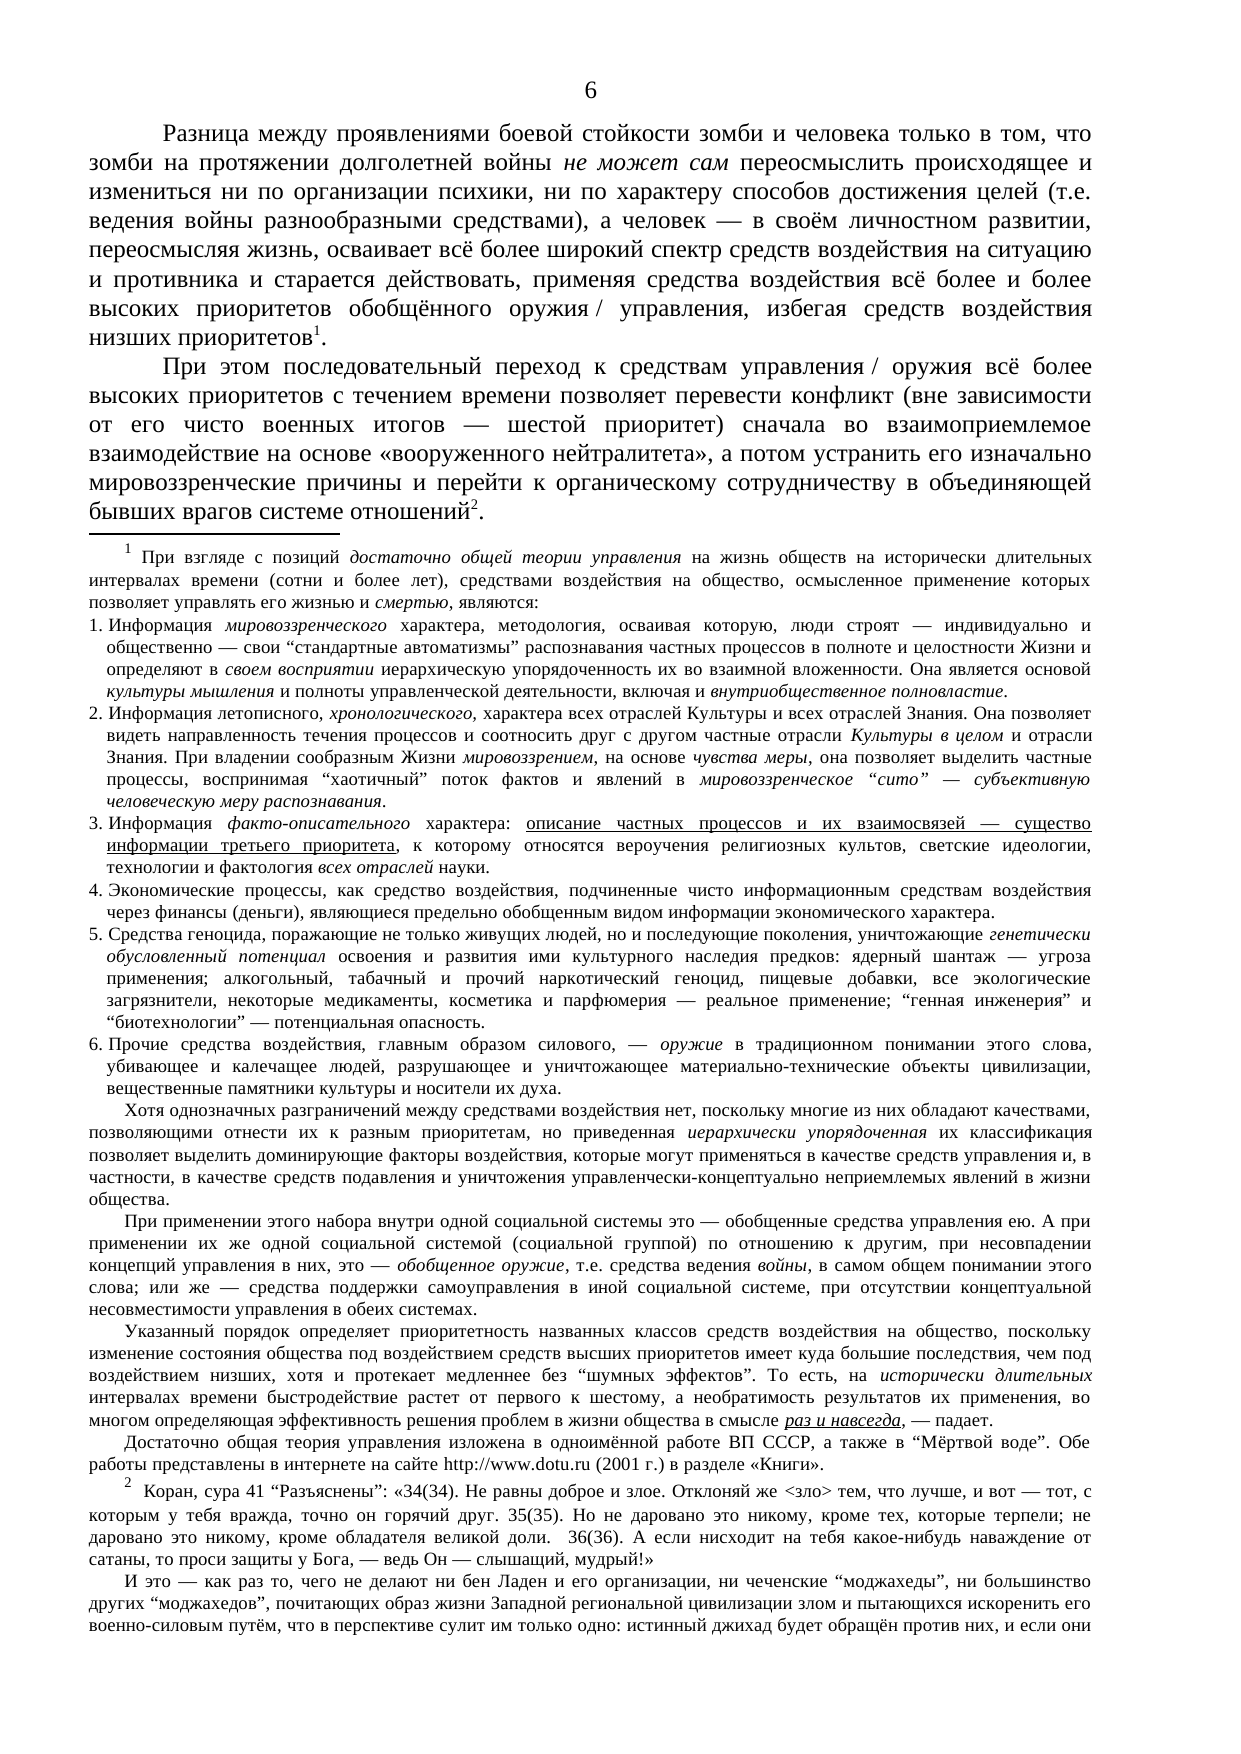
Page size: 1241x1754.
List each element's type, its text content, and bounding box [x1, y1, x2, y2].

text 4. Экономические процессы, как средство воздействия, подчиненные чисто информационным средствам воздействия через финансы (деньги), являющиеся предельно обобщенным видом информации экономического характера. [89, 878, 1092, 922]
text При взгляде с позиций достаточно общей теории управления на жизнь обществ на исторически длительных интервалах времени (сотни и более лет), средствами воздействия на общество, осмысленное применение которых позволяет управлять его жизнью и смертью, являются: [89, 540, 1092, 613]
text Разница между проявлениями боевой стойкости зомби и человека только в том, что зомби на протяжении долголетней войны не может сам переосмыслить происходящее и измениться ни по организации психики, ни по характеру способов достижения целей (т.е. ведения войны разнообразными средствами), а человек — в своём личностном развитии, переосмысляя жизнь, осваивает всё более широкий спектр средств воздействия на ситуацию и противника и старается действовать, применяя средства воздействия всё более и более высоких приоритетов обобщённого оружия / управления, избегая средств воздействия низших приоритетов. [89, 118, 1092, 351]
text 5. Средства геноцида, поражающие не только живущих людей, но и последующие поколения, уничтожающие генетически обусловленный потенциал освоения и развития ими культурного наследия предков: ядерный шантаж — угроза применения; алкогольный, табачный и прочий наркотический геноцид, пищевые добавки, все экологические загрязнители, некоторые медикаменты, косметика и парфюмерия — реальное применение; “генная инженерия” и “биотехнологии” — потенциальная опасность. [89, 922, 1092, 1033]
text 2. Информация летописного, хронологического, характера всех отраслей Культуры и всех отраслей Знания. Она позволяет видеть направленность течения процессов и соотносить друг с другом частные отрасли Культуры в целом и отрасли Знания. При владении сообразным Жизни мировоззрением, на основе чувства меры, она позволяет выделить частные процессы, воспринимая “хаотичный” поток фактов и явлений в мировоззренческое “сито” — субъективную человеческую меру распознавания. [89, 701, 1092, 812]
text Указанный порядок определяет приоритетность названных классов средств воздействия на общество, поскольку изменение состояния общества под воздействием средств высших приоритетов имеет куда большие последствия, чем под воздействием низших, хотя и протекает медленнее без “шумных эффектов”. То есть, на исторически длительных интервалах времени быстродействие растет от первого к шестому, а необратимость результатов их применения, во многом определяющая эффективность решения проблем в жизни общества в смысле раз и навсегда, — падает. [89, 1320, 1092, 1430]
text 3. Информация факто-описательного характера: описание частных процессов и их взаимосвязей — существо информации третьего приоритета, к которому относятся вероучения религиозных культов, светские идеологии, технологии и фактология всех отраслей науки. [89, 812, 1092, 878]
text Коран, сура 41 “Разъяснены”: «34(34). Не равны доброе и злое. Отклоняй же <зло> тем, что лучше, и вот — тот, с которым у тебя вражда, точно он горячий друг. 35(35). Но не даровано это никому, кроме тех, которые терпели; не даровано это никому, кроме обладателя великой доли. 36(36). А если нисходит на тебя какое-нибудь наваждение от сатаны, то проси защиты у Бога, — ведь Он — слышащий, мудрый!» [89, 1474, 1092, 1569]
text Достаточно общая теория управления изложена в одноимённой работе ВП СССР, а также в “Мёртвой воде”. Обе работы представлены в интернете на сайте http://www.dotu.ru (2001 г.) в разделе «Книги». [89, 1430, 1092, 1474]
text При этом последовательный переход к средствам управления / оружия всё более высоких приоритетов с течением времени позволяет перевести конфликт (вне зависимости от его чисто военных итогов — шестой приоритет) сначала во взаимоприемлемое взаимодействие на основе «вооруженного нейтралитета», а потом устранить его изначально мировоззренческие причины и перейти к органическому сотрудничеству в объединяющей бывших врагов системе отношений. [89, 351, 1092, 525]
text 6. Прочие средства воздействия, главным образом силового, — оружие в традиционном понимании этого слова, убивающее и калечащее людей, разрушающее и уничтожающее материально-технические объекты цивилизации, вещественные памятники культуры и носители их духа. [89, 1033, 1092, 1099]
text Хотя однозначных разграничений между средствами воздействия нет, поскольку многие из них обладают качествами, позволяющими отнести их к разным приоритетам, но приведенная иерархически упорядоченная их классификация позволяет выделить доминирующие факторы воздействия, которые могут применяться в качестве средств управления и, в частности, в качестве средств подавления и уничтожения управленчески-концептуально неприемлемых явлений в жизни общества. [89, 1099, 1092, 1209]
text 1. Информация мировоззренческого характера, методология, осваивая которую, люди строят — индивидуально и общественно — свои “стандартные автоматизмы” распознавания частных процессов в полноте и целостности Жизни и определяют в своем восприятии иерархическую упорядоченность их во взаимной вложенности. Она является основой культуры мышления и полноты управленческой деятельности, включая и внутриобщественное полновластие. [89, 613, 1092, 701]
text И это — как раз то, чего не делают ни бен Ладен и его организации, ни чеченские “моджахеды”, ни большинство других “моджахедов”, почитающих образ жизни Западной региональной цивилизации злом и пытающихся искоренить его военно-силовым путём, что в перспективе сулит им только одно: истинный джихад будет обращён против них, и если они [89, 1569, 1092, 1636]
text При применении этого набора внутри одной социальной системы это — обобщенные средства управления ею. А при применении их же одной социальной системой (социальной группой) по отношению к другим, при несовпадении концепций управления в них, это — обобщенное оружие, т.е. средства ведения войны, в самом общем понимании этого слова; или же — средства поддержки самоуправления в иной социальной системе, при отсутствии концептуальной несовместимости управления в обеих системах. [89, 1209, 1092, 1320]
